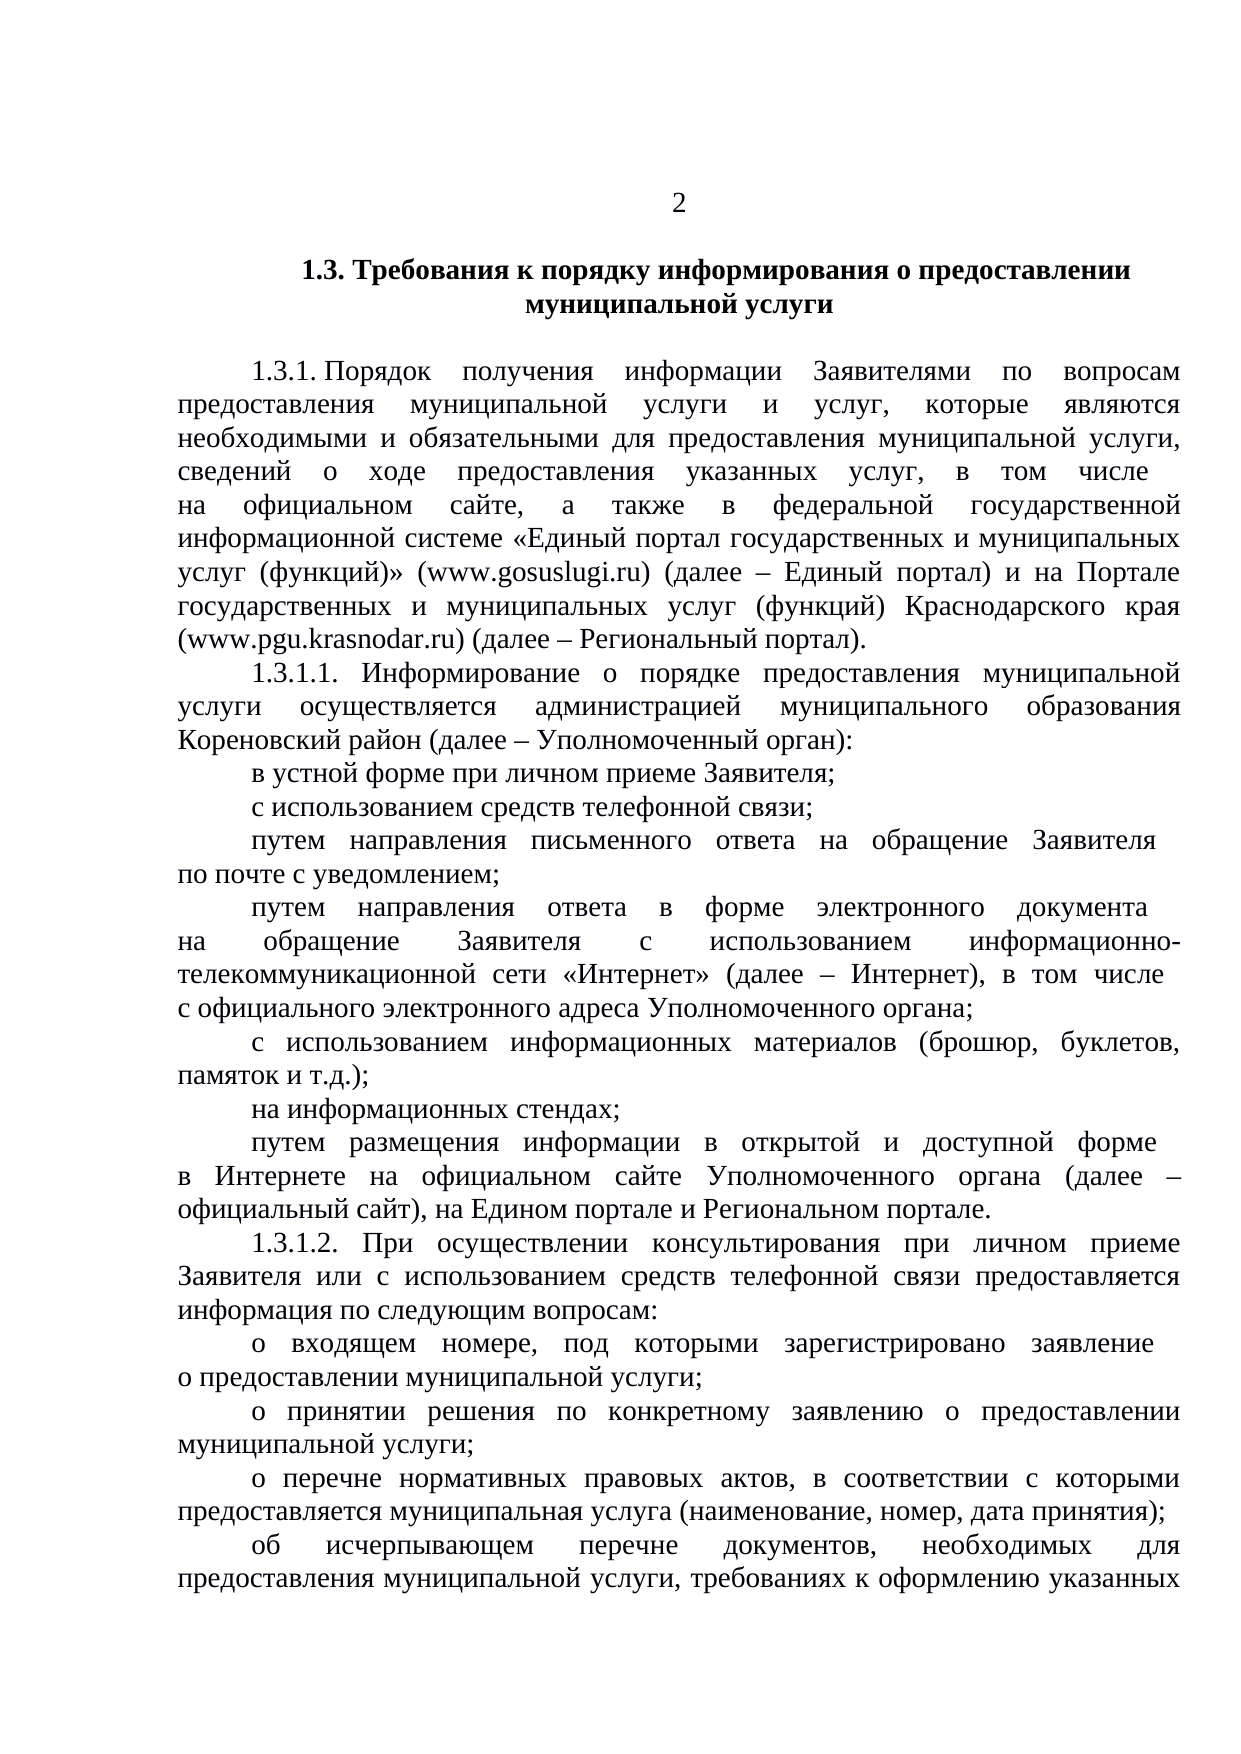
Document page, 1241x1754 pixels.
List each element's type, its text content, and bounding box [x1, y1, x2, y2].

text путем направления письменного ответа на обращение Заявителя по почте с уведомлением; [177, 822, 1181, 889]
text путем направления ответа в форме электронного документа на обращение Заявителя с использованием информационно-телекоммуникационной сети «Интернет» (далее – Интернет), в том числе с официального электронного адреса Уполномоченного органа; [177, 889, 1181, 1024]
text о входящем номере, под которыми зарегистрировано заявление о предоставлении муниципальной услуги; [177, 1326, 1181, 1393]
text 1.3.1.1. Информирование о порядке предоставления муниципальной услуги осуществляется администрацией муниципального образования Кореновский район (далее – Уполномоченный орган): [177, 655, 1181, 755]
text с использованием информационных материалов (брошюр, буклетов, памяток и т.д.); [177, 1024, 1181, 1091]
text об исчерпывающем перечне документов, необходимых для предоставления муниципальной услуги, требованиях к оформлению указанных [177, 1527, 1181, 1594]
text 1.3. Требования к порядку информирования о предоставлении муниципальной услуги [177, 252, 1181, 319]
text о принятии решения по конкретному заявлению о предоставлении муниципальной услуги; [177, 1393, 1181, 1460]
text на информационных стендах; [177, 1091, 1181, 1124]
text путем размещения информации в открытой и доступной форме в Интернете на официальном сайте Уполномоченного органа (далее – официальный сайт), на Едином портале и Региональном портале. [177, 1124, 1181, 1225]
text 2 [177, 185, 1181, 219]
text 1.3.1.2. При осуществлении консультирования при личном приеме Заявителя или с использованием средств телефонной связи предоставляется информация по следующим вопросам: [177, 1225, 1181, 1326]
text 1.3.1. Порядок получения информации Заявителями по вопросам предоставления муниципальной услуги и услуг, которые являются необходимыми и обязательными для предоставления муниципальной услуги, сведений о ходе предоставления указанных услуг, в том числе на официальном сайте, а также в федеральной государственной информационной системе «Единый портал государственных и муниципальных услуг (функций)» (www.gosuslugi.ru) (далее – Единый портал) и на Портале государственных и муниципальных услуг (функций) Краснодарского края (www.pgu.krasnodar.ru) (далее – Региональный портал). [177, 353, 1181, 655]
text с использованием средств телефонной связи; [177, 789, 1181, 822]
text в устной форме при личном приеме Заявителя; [177, 755, 1181, 789]
text о перечне нормативных правовых актов, в соответствии с которыми предоставляется муниципальная услуга (наименование, номер, дата принятия); [177, 1460, 1181, 1527]
